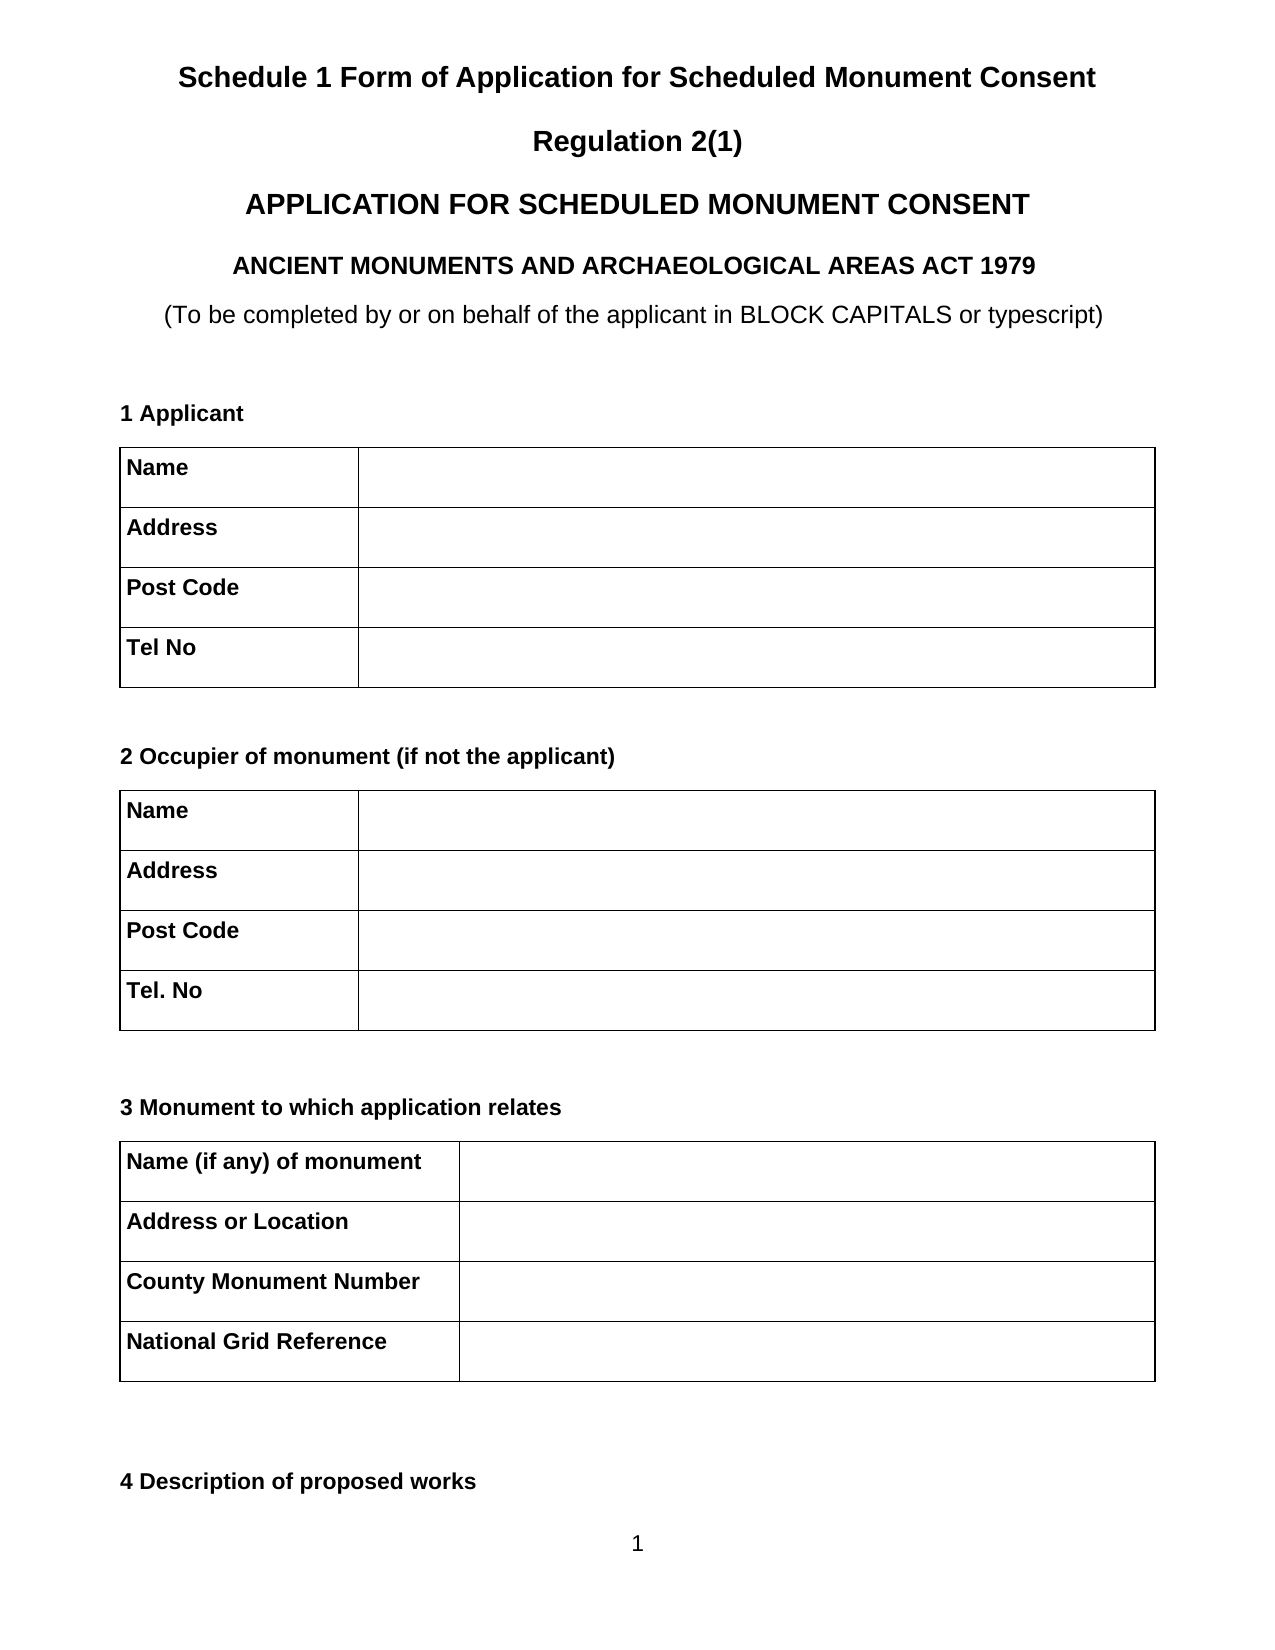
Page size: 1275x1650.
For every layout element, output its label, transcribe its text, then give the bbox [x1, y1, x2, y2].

table_cell [359, 508, 1154, 567]
table_cell [460, 1202, 1154, 1261]
table_cell Post Code [121, 911, 358, 970]
text 3 Monument to which application relates [120, 1094, 1155, 1121]
text 2 Occupier of monument (if not the applicant) [120, 743, 1155, 769]
table_header Name (if any) of monument [121, 1142, 459, 1201]
table_cell Address [121, 508, 358, 567]
table_header Name [121, 791, 358, 850]
table_cell [359, 911, 1154, 970]
title Regulation 2(1) [120, 123, 1155, 157]
table_header [359, 791, 1154, 850]
table_cell [359, 568, 1154, 627]
table_cell Tel. No [121, 971, 358, 1030]
table_cell Tel No [121, 628, 358, 687]
text 4 Description of proposed works [120, 1468, 1155, 1494]
table_cell [460, 1262, 1154, 1321]
table_cell Post Code [121, 568, 358, 627]
table_cell Address or Location [121, 1202, 459, 1261]
text (To be completed by or on behalf of the applicant in BLOCK CAPITALS or typescript) [120, 300, 1155, 329]
table_cell [460, 1322, 1154, 1381]
title Schedule 1 Form of Application for Scheduled Monument Consent [120, 60, 1155, 93]
table_header [359, 448, 1154, 507]
text ANCIENT MONUMENTS AND ARCHAEOLOGICAL AREAS ACT 1979 [120, 251, 1155, 279]
table_header [460, 1142, 1154, 1201]
table_cell [359, 851, 1154, 910]
table_cell Address [121, 851, 358, 910]
table_cell [359, 971, 1154, 1030]
table_cell [359, 628, 1154, 687]
title APPLICATION FOR SCHEDULED MONUMENT CONSENT [120, 187, 1155, 221]
text 1 Applicant [120, 400, 1155, 426]
table_cell National Grid Reference [121, 1322, 459, 1381]
table_cell County Monument Number [121, 1262, 459, 1321]
table_header Name [121, 448, 358, 507]
